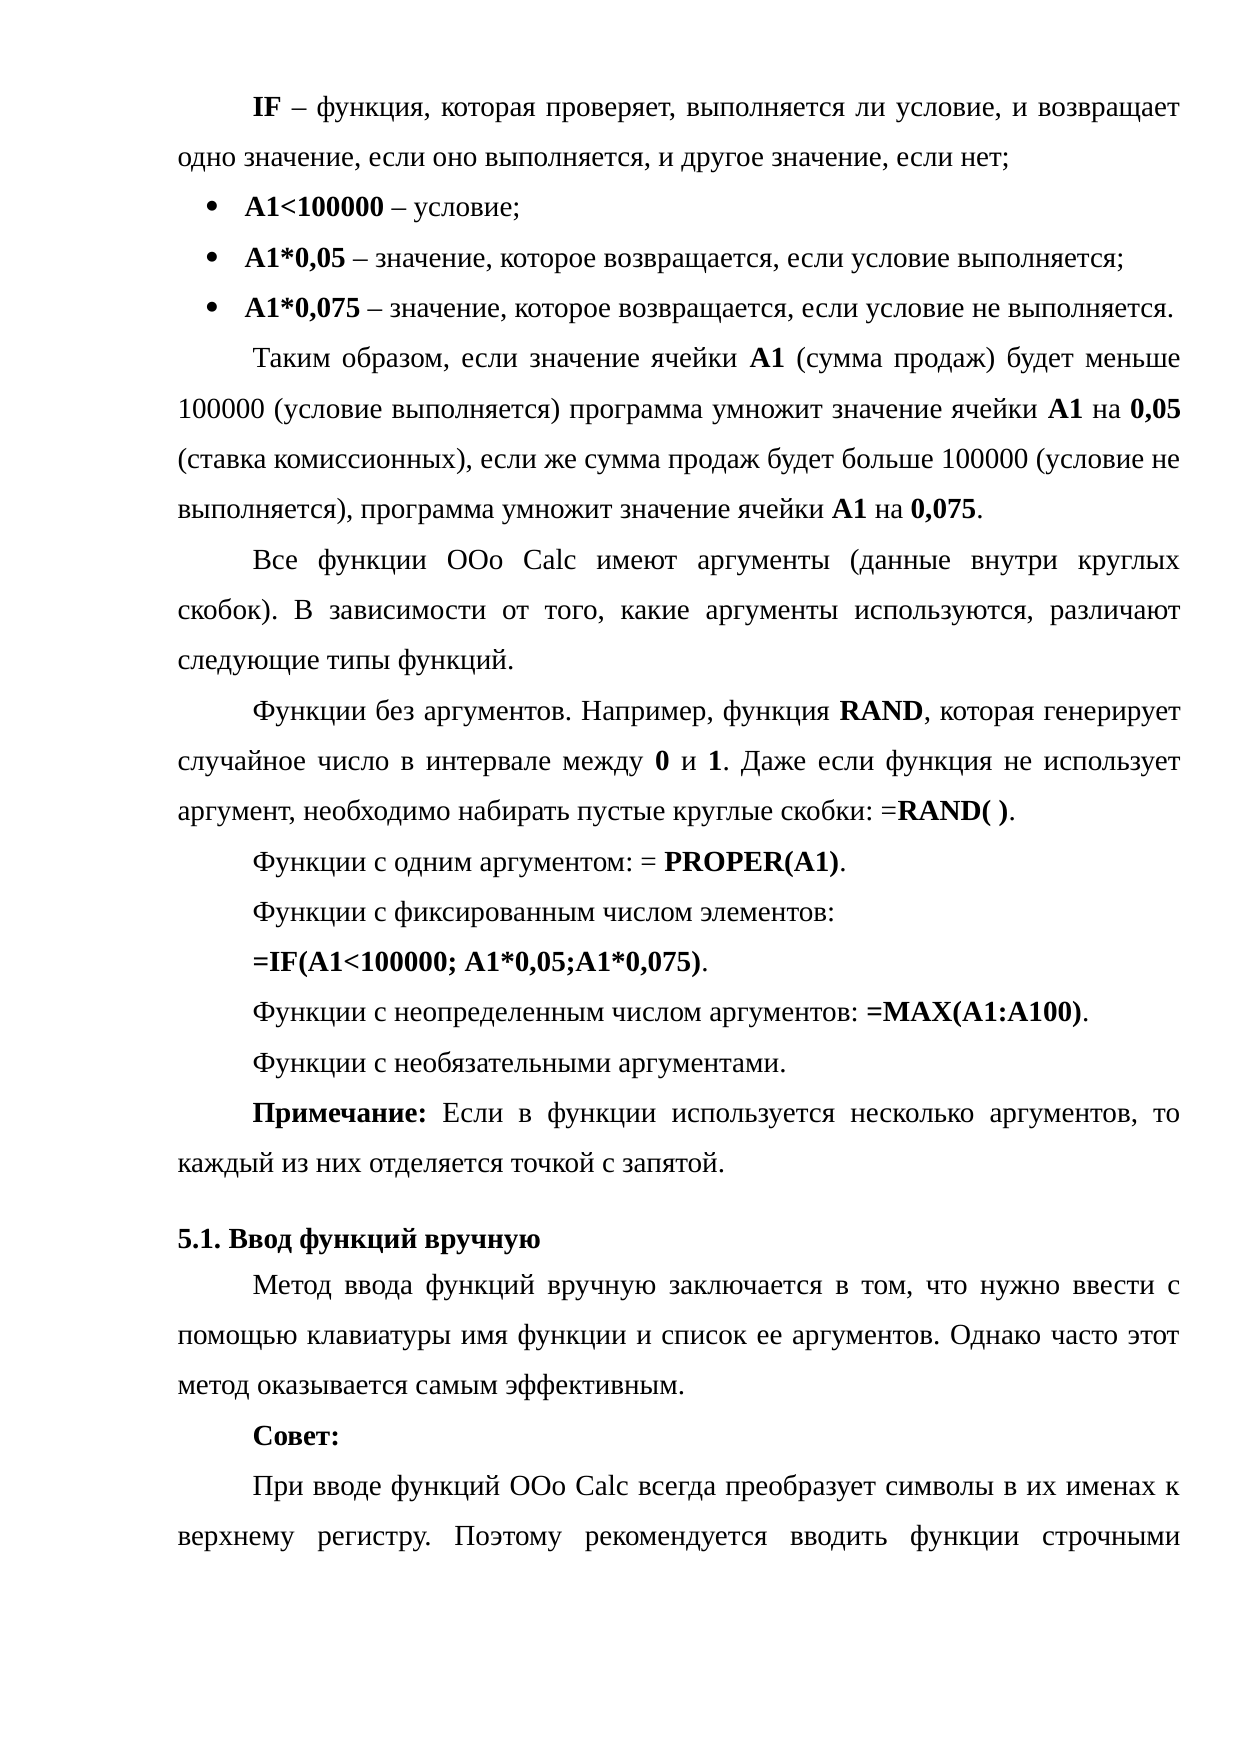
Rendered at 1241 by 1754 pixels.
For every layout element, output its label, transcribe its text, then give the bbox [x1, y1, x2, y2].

text Функции с фиксированным числом элементов: [177, 894, 1181, 927]
list А1<100000 – условие; [207, 189, 1181, 223]
list A1*0,075 – значение, которое возвращается, если условие не выполняется. [207, 290, 1181, 324]
text Метод ввода функций вручную заключается в том, что нужно ввести с помощью клавиатуры имя функции и список ее аргументов. Однако часто этот метод оказывается самым эффективным. [177, 1267, 1181, 1401]
text Совет: [177, 1418, 1181, 1451]
text =IF(А1<100000; A1*0,05;A1*0,075). [177, 944, 1181, 978]
text Функции с одним аргументом: = PROPER(А1). [177, 844, 1181, 877]
subtitle 5.1. Ввод функций вручную [177, 1221, 1181, 1254]
text Все функции OOo Calc имеют аргументы (данные внутри круглых скобок). В зависимости от того, какие аргументы используются, различают следующие типы функций. [177, 542, 1181, 676]
text IF – функция, которая проверяет, выполняется ли условие, и возвращает одно значение, если оно выполняется, и другое значение, если нет; [177, 89, 1181, 172]
text Функции с неопределенным числом аргументов: =MAX(А1:А100). [177, 994, 1181, 1028]
text Таким образом, если значение ячейки А1 (сумма продаж) будет меньше 100000 (условие выполняется) программа умножит значение ячейки А1 на 0,05 (ставка комиссионных), если же сумма продаж будет больше 100000 (условие не выполняется), программа умножит значение ячейки А1 на 0,075. [177, 341, 1181, 525]
text Функции с необязательными аргументами. [177, 1045, 1181, 1078]
text Примечание: Если в функции используется несколько аргументов, то каждый из них отделяется точкой с запятой. [177, 1095, 1181, 1179]
text Функции без аргументов. Например, функция RAND, которая генерирует случайное число в интервале между 0 и 1. Даже если функция не использует аргумент, необходимо набирать пустые круглые скобки: =RAND( ). [177, 693, 1181, 827]
text При вводе функций OOo Calc всегда преобразует символы в их именах к верхнему регистру. Поэтому рекомендуется вводить функции строчными [177, 1468, 1181, 1552]
list A1*0,05 – значение, которое возвращается, если условие выполняется; [207, 240, 1181, 273]
